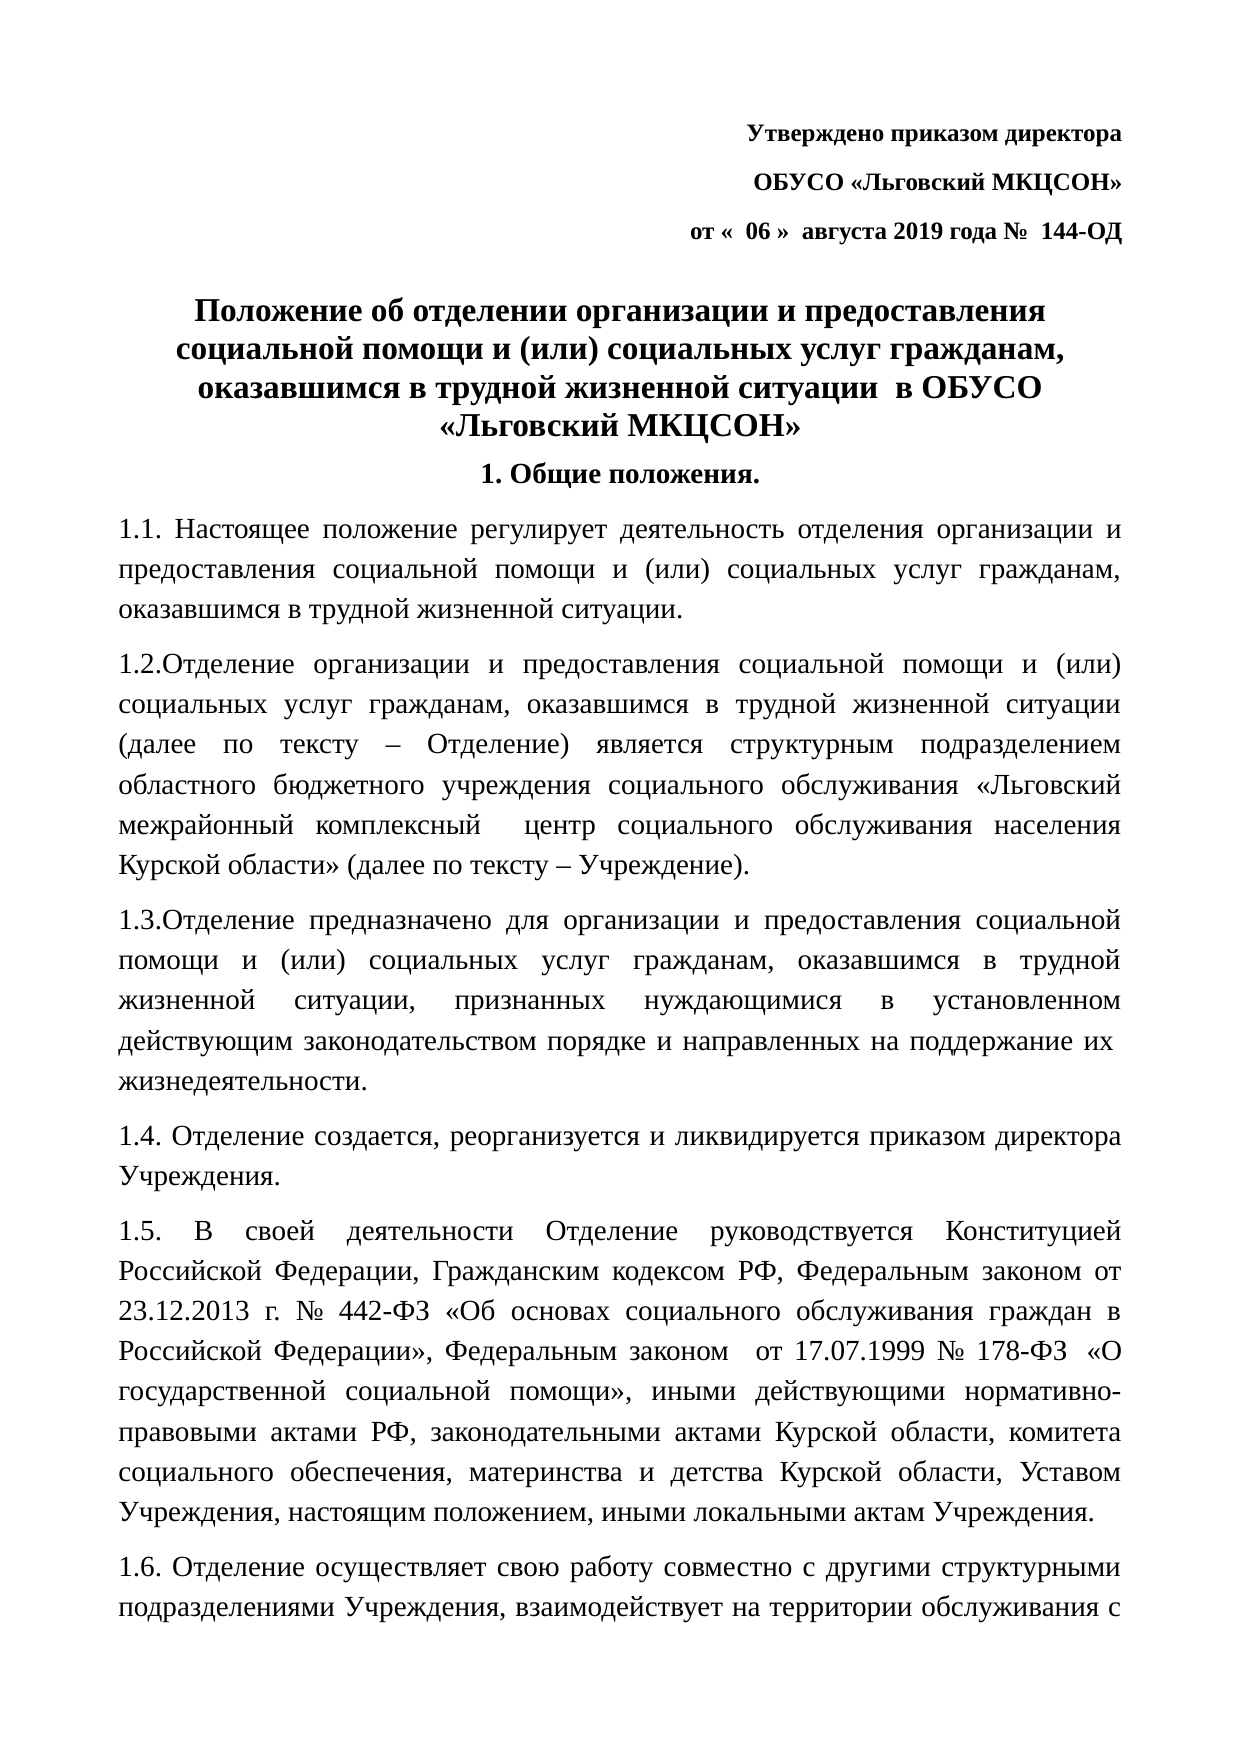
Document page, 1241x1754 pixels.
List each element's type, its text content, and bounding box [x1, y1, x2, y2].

text 1.4. Отделение создается, реорганизуется и ликвидируется приказом директора Учреждения. [118, 1118, 1122, 1191]
text 1.3.Отделение предназначено для организации и предоставления социальной помощи и (или) социальных услуг гражданам, оказавшимся в трудной жизненной ситуации, признанных нуждающимися в установленном действующим законодательством порядке и направленных на поддержание их жизнедеятельности. [118, 902, 1122, 1096]
text от « 06 » августа 2019 года № 144-ОД [118, 216, 1122, 245]
subtitle Положение об отделении организации и предоставления социальной помощи и (или) социальных услуг гражданам, оказавшимся в трудной жизненной ситуации в ОБУСО «Льговский МКЦСОН» [118, 290, 1122, 444]
text ОБУСО «Льговский МКЦСОН» [118, 167, 1122, 196]
text 1.2.Отделение организации и предоставления социальной помощи и (или) социальных услуг гражданам, оказавшимся в трудной жизненной ситуации (далее по тексту – Отделение) является структурным подразделением областного бюджетного учреждения социального обслуживания «Льговский межрайонный комплексный центр социального обслуживания населения Курской области» (далее по тексту – Учреждение). [118, 646, 1122, 881]
text Утверждено приказом директора [118, 118, 1122, 147]
text 1.1. Настоящее положение регулирует деятельность отделения организации и предоставления социальной помощи и (или) социальных услуг гражданам, оказавшимся в трудной жизненной ситуации. [118, 511, 1122, 625]
text 1.6. Отделение осуществляет свою работу совместно с другими структурными подразделениями Учреждения, взаимодействует на территории обслуживания с [118, 1549, 1122, 1623]
text 1.5. В своей деятельности Отделение руководствуется Конституцией Российской Федерации, Гражданским кодексом РФ, Федеральным законом от 23.12.2013 г. № 442-ФЗ «Об основах социального обслуживания граждан в Российской Федерации», Федеральным законом от 17.07.1999 № 178-ФЗ «О государственной социальной помощи», иными действующими нормативно-правовыми актами РФ, законодательными актами Курской области, комитета социального обеспечения, материнства и детства Курской области, Уставом Учреждения, настоящим положением, иными локальными актам Учреждения. [118, 1213, 1122, 1528]
text 1. Общие положения. [118, 456, 1122, 490]
